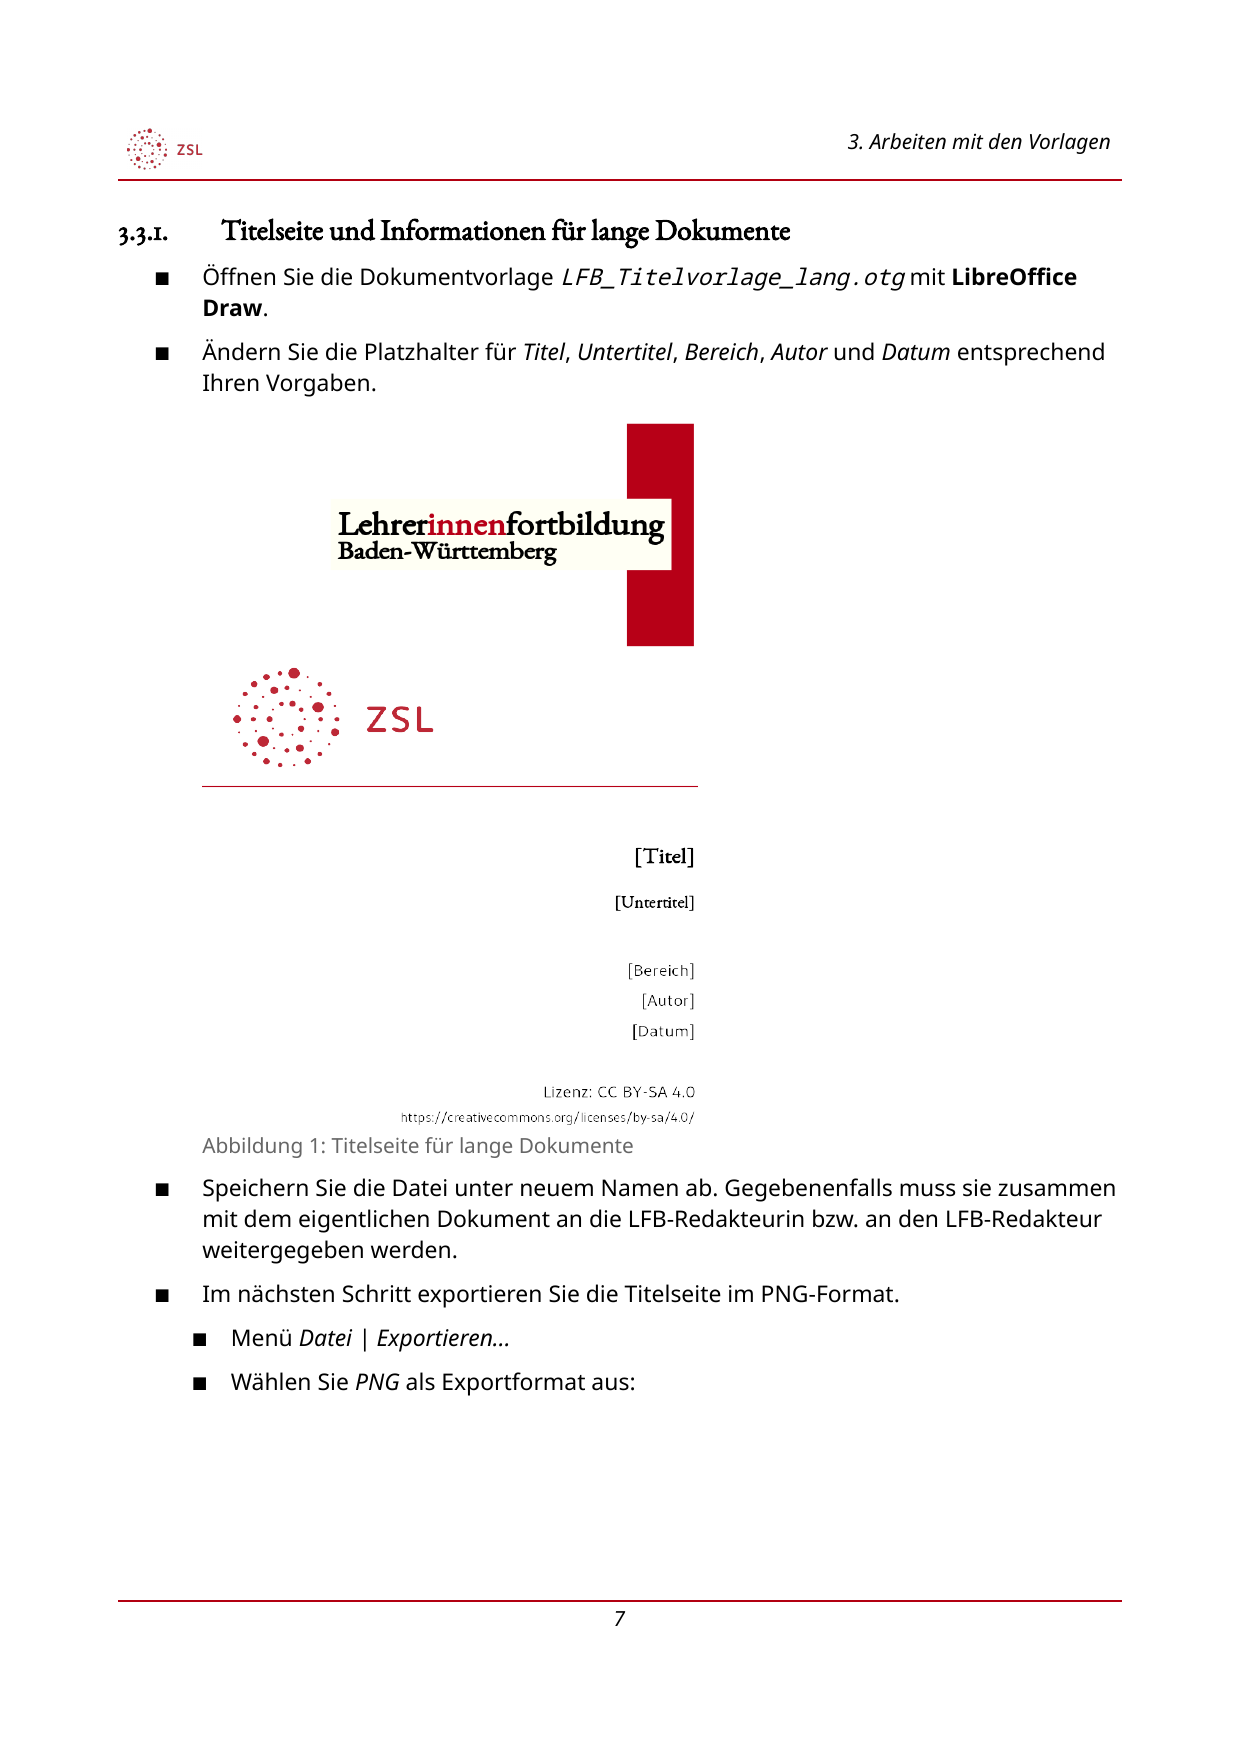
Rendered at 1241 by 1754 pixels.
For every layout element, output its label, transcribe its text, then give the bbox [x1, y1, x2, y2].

list Speichern Sie die Datei unter neuem Namen ab. Gegebenenfalls muss sie zusammen mit dem eigentlichen Dokument an die LFB-Redakteurin bzw. an den LFB-Redakteur weitergegeben werden. [156, 1172, 1122, 1266]
list Abbildung 1: Titelseite für lange Dokumente [202, 1125, 698, 1159]
picture [127, 128, 203, 170]
list Wählen Sie PNG als Exportformat aus: [193, 1366, 1122, 1397]
list Im nächsten Schritt exportieren Sie die Titelseite im PNG-Format. [156, 1278, 1122, 1309]
list Ändern Sie die Platzhalter für Titel, Untertitel, Bereich, Autor und Datum entsprechend Ihren Vorgaben. [156, 336, 1122, 398]
list Öffnen Sie die Dokumentvorlage LFB_Titelvorlage_lang.otg mit LibreOffice Draw. [156, 261, 1122, 323]
picture [202, 423, 698, 1125]
list Menü Datei | Exportieren... [193, 1322, 1122, 1353]
subtitle Titelseite und Informationen für lange Dokumente [118, 210, 1122, 248]
